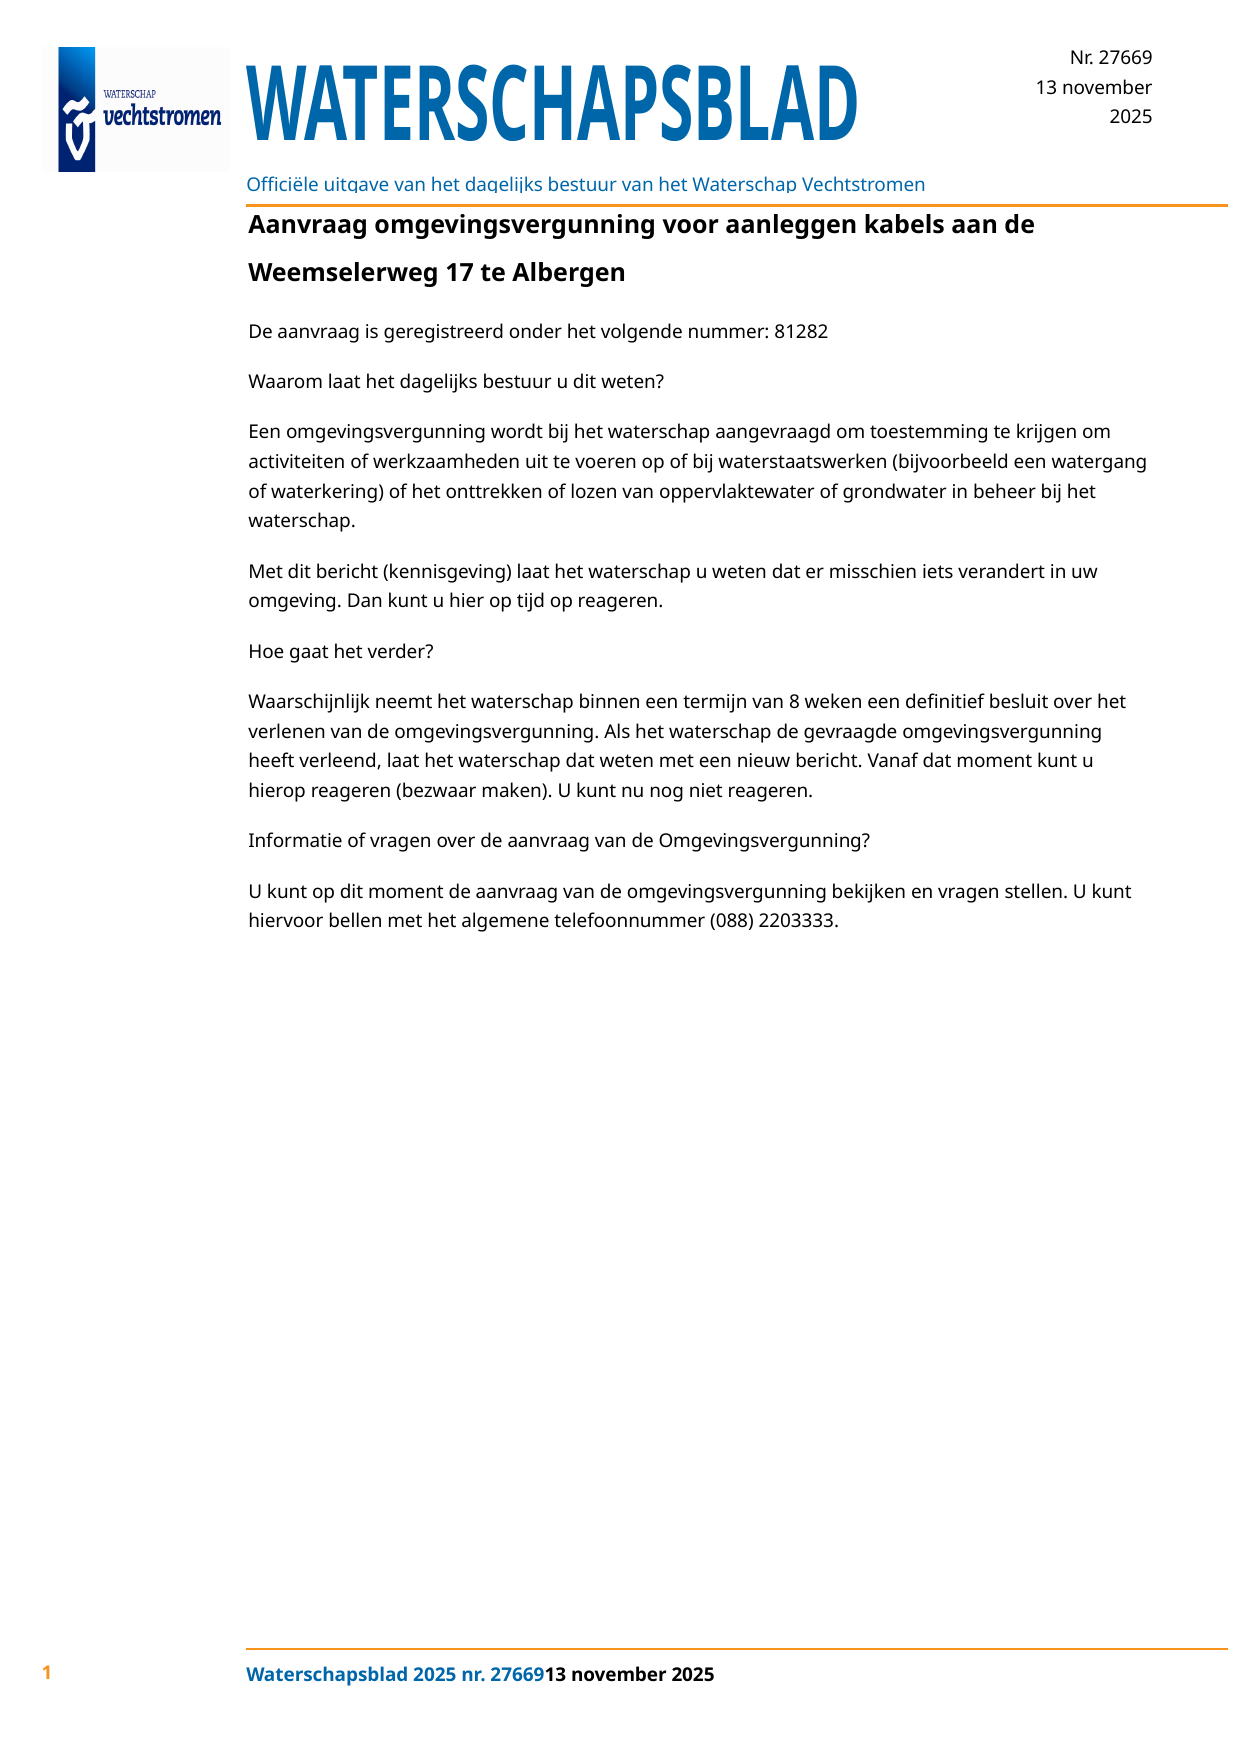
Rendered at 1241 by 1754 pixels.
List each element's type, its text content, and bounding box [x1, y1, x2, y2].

picture [41, 47, 231, 172]
text Informatie of vragen over de aanvraag van de Omgevingsvergunning? [248, 827, 1152, 853]
text De aanvraag is geregistreerd onder het volgende nummer: 81282 [248, 318, 1152, 344]
text Hoe gaat het verder? [248, 638, 1152, 664]
text U kunt op dit moment de aanvraag van de omgevingsvergunning bekijken en vragen stellen. U kunt hiervoor bellen met het algemene telefoonnummer (088) 2203333. [248, 878, 1152, 933]
text Aanvraag omgevingsvergunning voor aanleggen kabels aan de Weemselerweg 17 te Albergen [248, 207, 1152, 288]
text Waarschijnlijk neemt het waterschap binnen een termijn van 8 weken een definitief besluit over het verlenen van de omgevingsvergunning. Als het waterschap de gevraagde omgevingsvergunning heeft verleend, laat het waterschap dat weten met een nieuw bericht. Vanaf dat moment kunt u hierop reageren (bezwaar maken). U kunt nu nog niet reageren. [248, 688, 1152, 803]
text Een omgevingsvergunning wordt bij het waterschap aangevraagd om toestemming te krijgen om activiteiten of werkzaamheden uit te voeren op of bij waterstaatswerken (bijvoorbeeld een watergang of waterkering) of het onttrekken of lozen van oppervlaktewater of grondwater in beheer bij het waterschap. [248, 419, 1152, 533]
text Waarom laat het dagelijks bestuur u dit weten? [248, 368, 1152, 394]
text Met dit bericht (kennisgeving) laat het waterschap u weten dat er misschien iets verandert in uw omgeving. Dan kunt u hier op tijd op reageren. [248, 558, 1152, 613]
